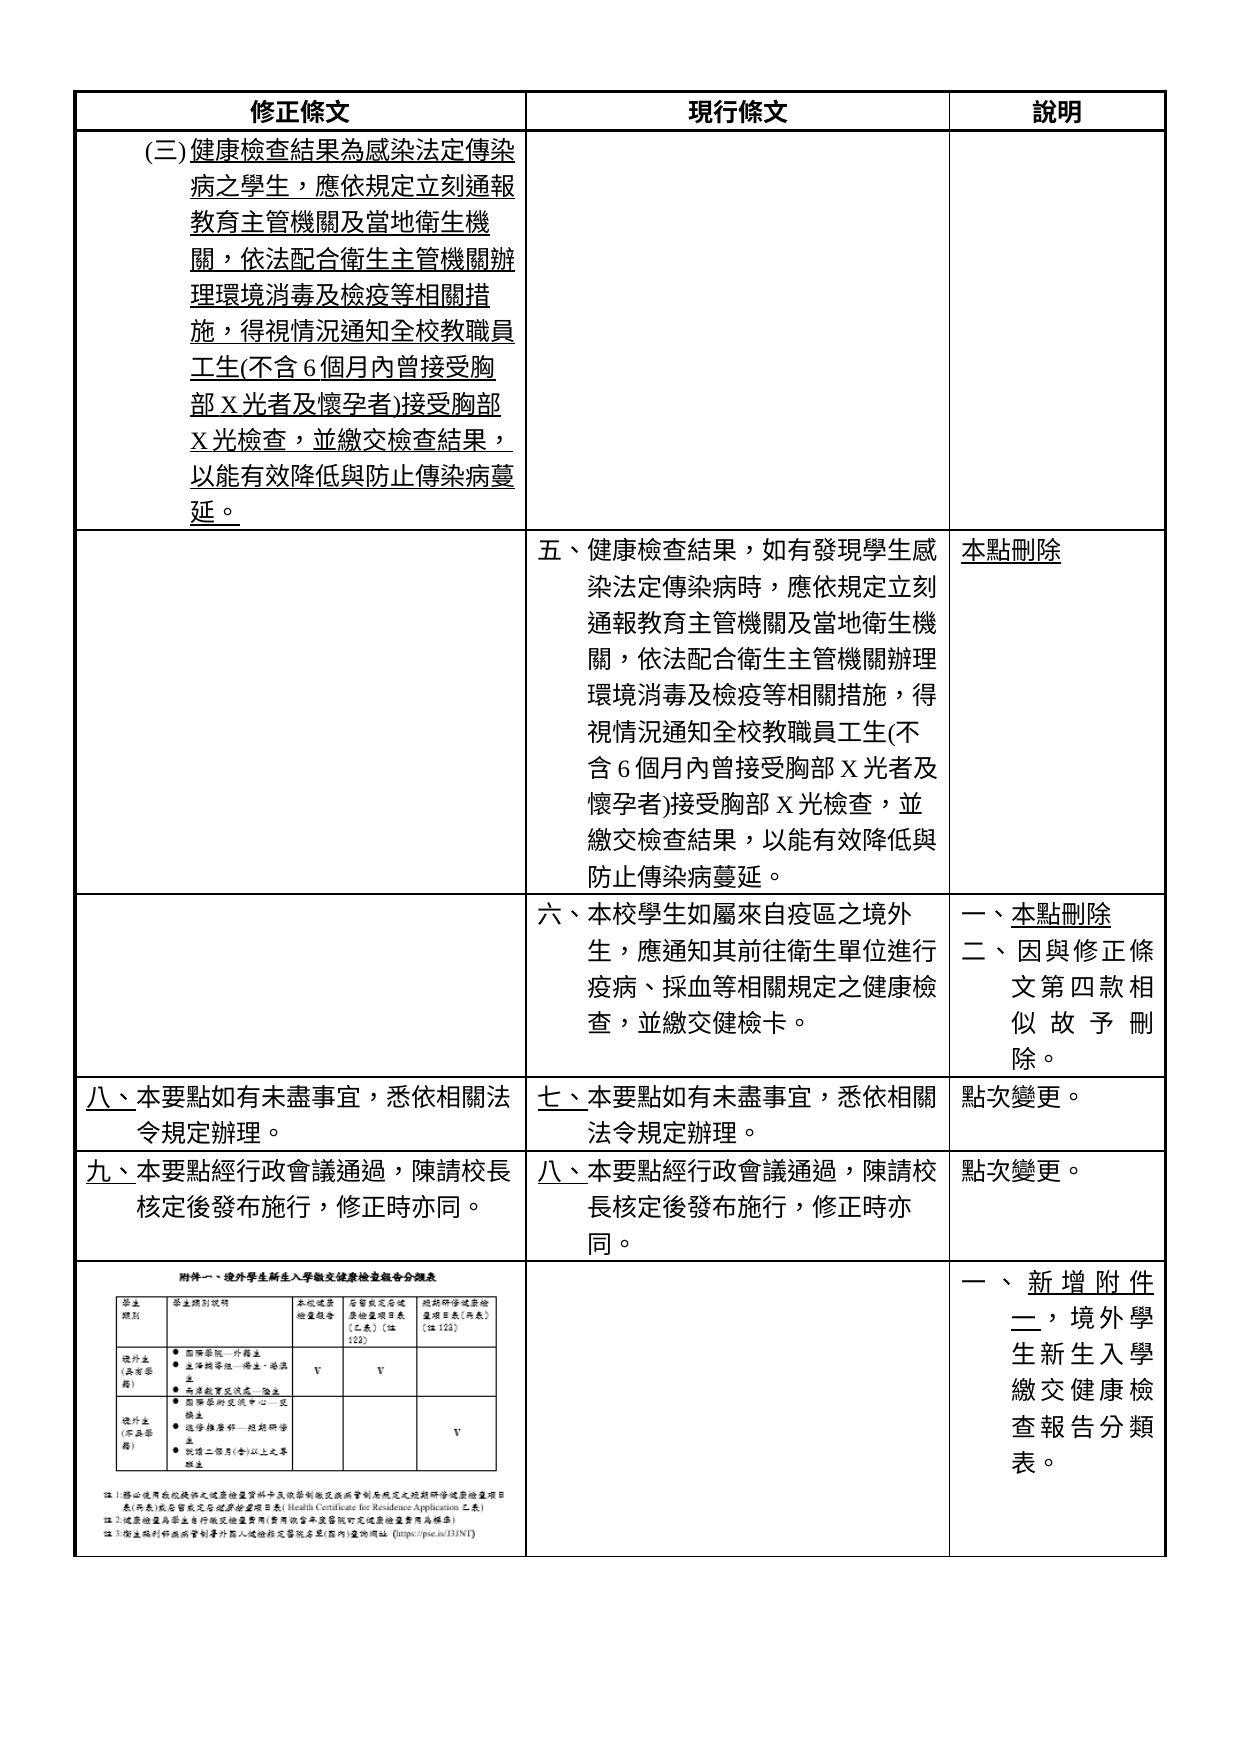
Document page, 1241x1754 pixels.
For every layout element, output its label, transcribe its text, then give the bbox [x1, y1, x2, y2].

table_cell 點次變更。 [950, 1078, 1164, 1150]
table_cell 一、本點刪除 二、因與修正條文第四款相似故予刪除。 [950, 895, 1164, 1076]
table_cell [77, 1262, 86, 1556]
table_header 修正條文 [77, 93, 525, 129]
table_header 現行條文 [527, 93, 949, 129]
table_cell [527, 132, 949, 529]
table_cell 六、本校學生如屬來自疫區之境外生，應通知其前往衛生單位進行疫病、採血等相關規定之健康檢查，並繳交健檢卡。 [527, 895, 949, 1076]
table_cell 八、本要點經行政會議通過，陳請校長核定後發布施行，修正時亦同。 [527, 1152, 949, 1260]
table_header 說明 [950, 93, 1164, 129]
table_cell [77, 531, 525, 893]
table_cell 五、健康檢查結果，如有發現學生感染法定傳染病時，應依規定立刻通報教育主管機關及當地衛生機關，依法配合衛生主管機關辦理環境消毒及檢疫等相關措施，得視情況通知全校教職員工生(不含6個月內曾接受胸部X光者及懷孕者)接受胸部X光檢查，並繳交檢查結果，以能有效降低與防止傳染病蔓延。 [527, 531, 949, 893]
table_cell 九、本要點經行政會議通過，陳請校長核定後發布施行，修正時亦同。 [77, 1152, 525, 1260]
table_cell 點次變更。 [950, 1152, 1164, 1260]
table_cell [950, 132, 1164, 529]
table_cell 一、新增附件一，境外學生新生入學繳交健康檢查報告分類表。 [950, 1262, 1164, 1556]
table_cell 七、後續處理： 前項學生健檢卡及健康檢查報告未依規定繳交，將以書面或電子通訊方式通知該生、其家長及各權責單位進行催繳，經通知催繳後仍未繳交者，健康中心將轉知該生導師或各權責單位協助輔導。 健康檢查結果為異常之學生，應由健康中心負責聯繫該生，催促其儘速複檢矯治，並予以追蹤；如為罹患特殊疾病學生，則列為個案進行輔導管理。必要時，視學生健康狀況知會導師、院生活導師、體育室人員或相關單位，以適性調整其學習情境和活動。 健康檢查結果為感染法定傳染病之學生，應依規定立刻通報教育主管機關及當地衛生機關，依法配合衛生主管機關辦理環境消毒及檢疫等相關措施，得視情況通知全校教職員工生(不含6個月內曾接受胸部X光者及懷孕者)接受胸部X光檢查，並繳交檢查結果，以能有效降低與防止傳染病蔓延。 [77, 132, 525, 529]
table_cell 七、本要點如有未盡事宜，悉依相關法令規定辦理。 [527, 1078, 949, 1150]
table_cell [527, 1262, 949, 1556]
table_cell [77, 895, 525, 1076]
table_cell 本點刪除 [950, 531, 1164, 893]
table_cell [513, 1262, 525, 1556]
table_cell 八、本要點如有未盡事宜，悉依相關法令規定辦理。 [77, 1078, 525, 1150]
